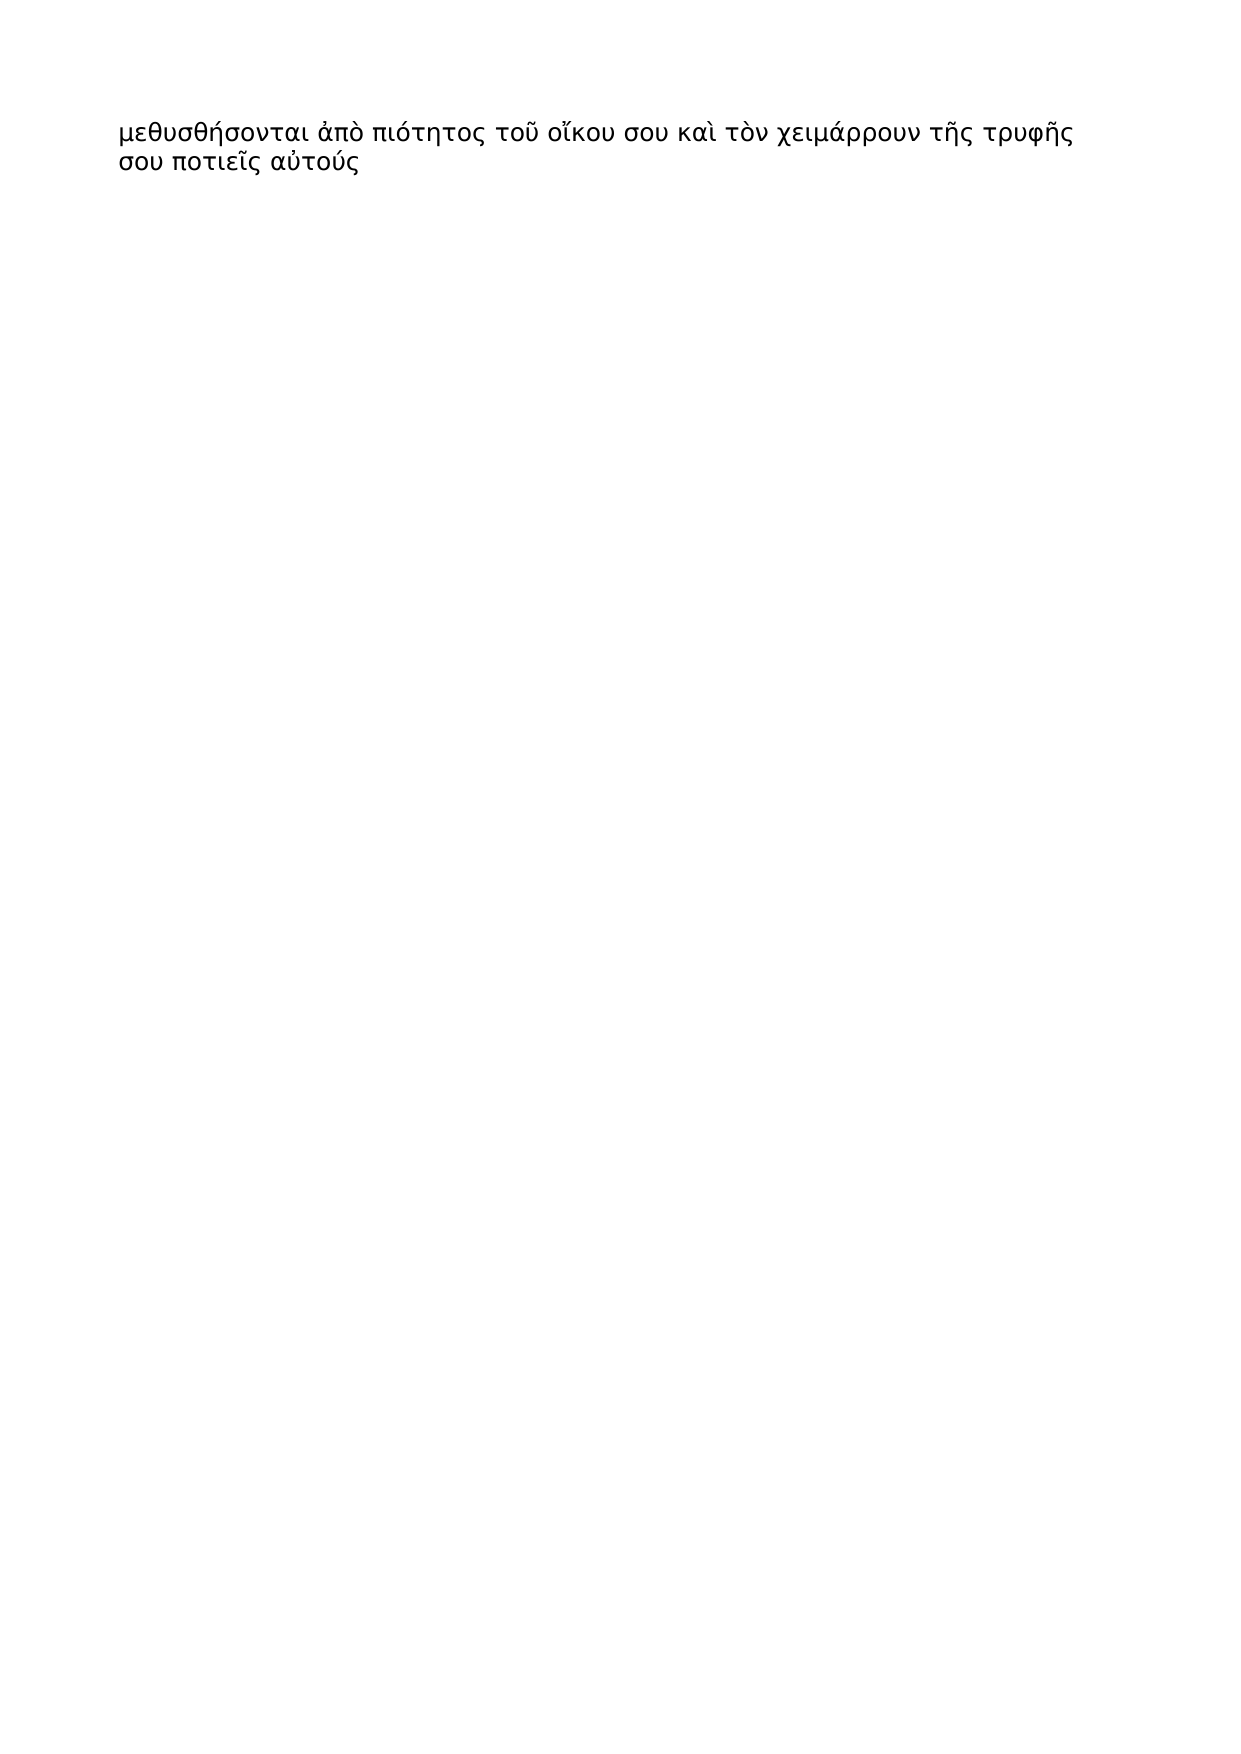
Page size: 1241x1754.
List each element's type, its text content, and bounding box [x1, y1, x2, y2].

text μεθυσθήσονται ἀπὸ πιότητος τοῦ οἴκου σου καὶ τὸν χειμάρρουν τῆς τρυφῆς σου ποτιεῖς αὐτούς [118, 118, 1122, 176]
